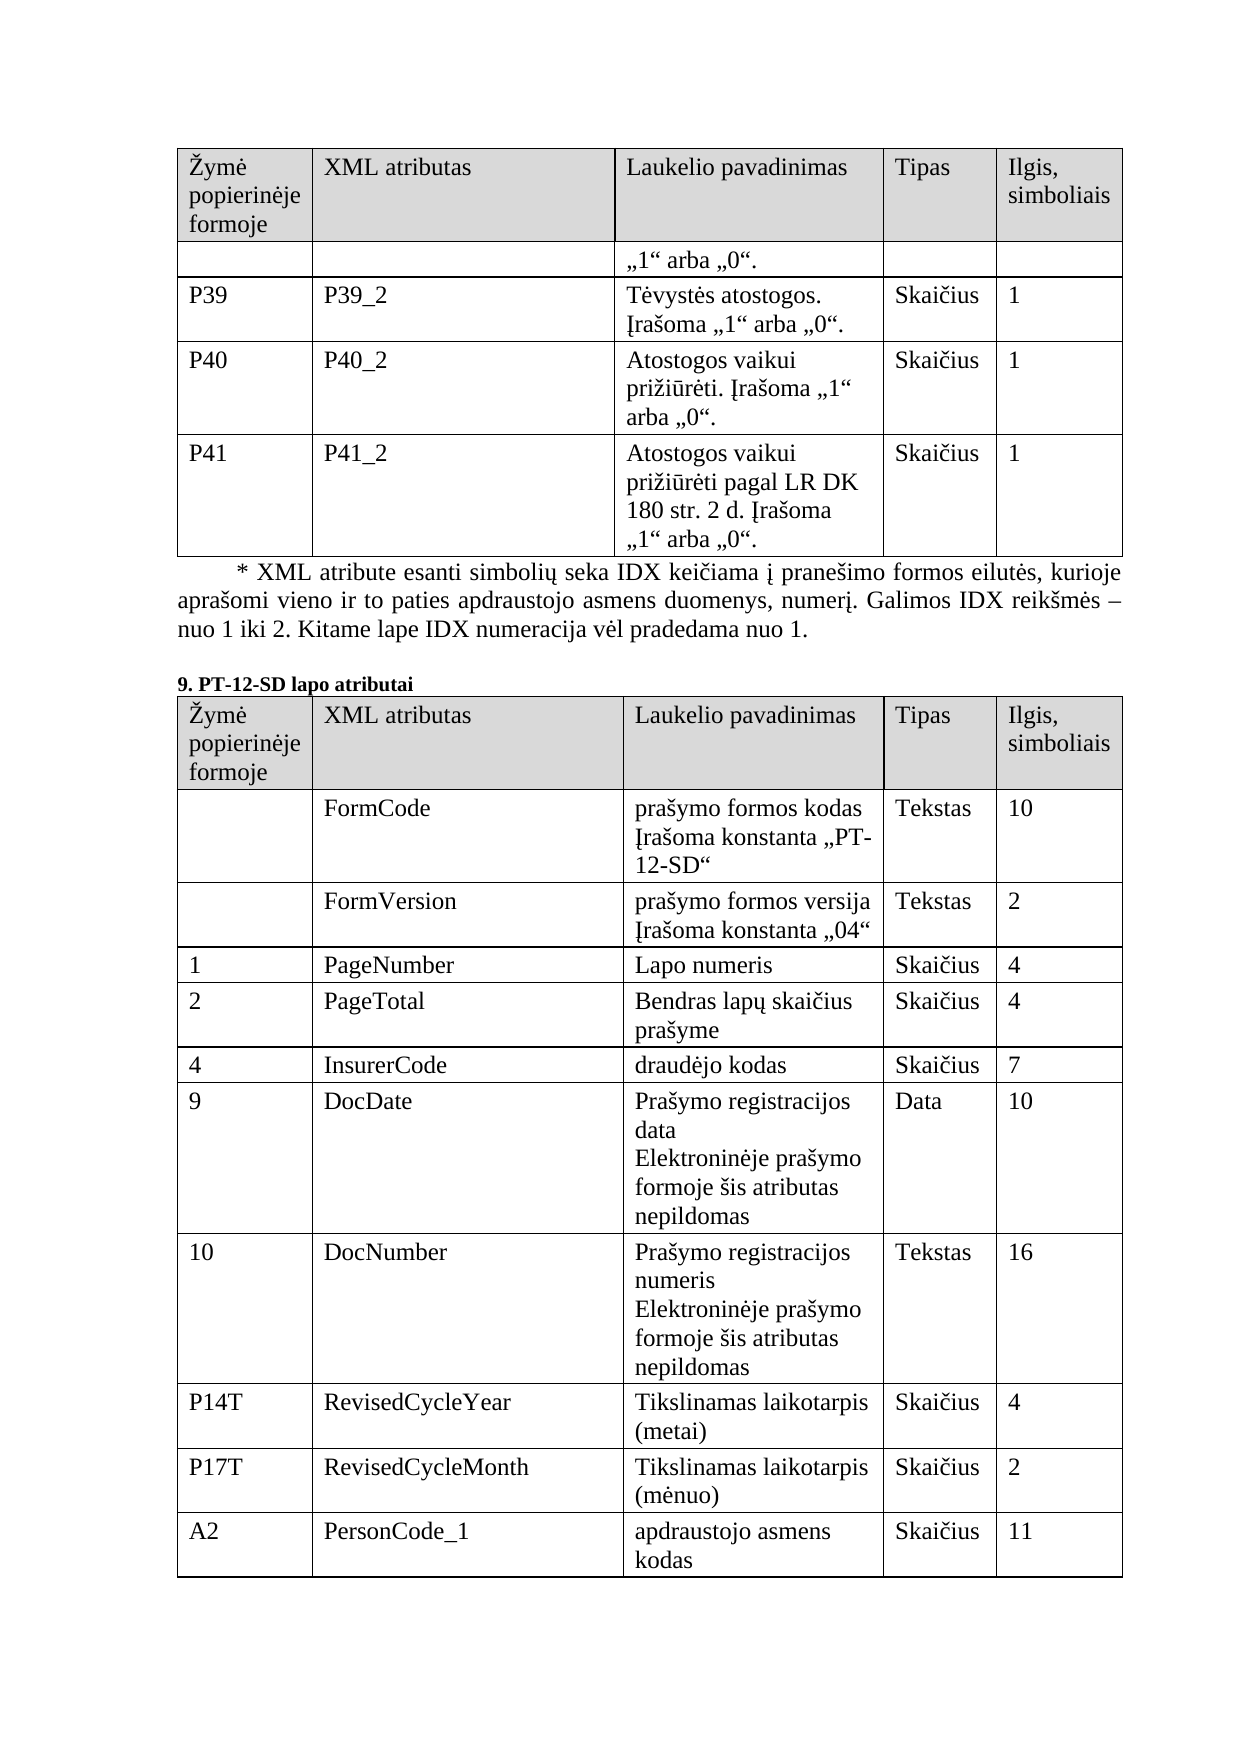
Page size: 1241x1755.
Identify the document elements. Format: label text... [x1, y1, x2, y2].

table_cell FormCode [313, 790, 623, 882]
table_header Ilgis, simboliais [997, 697, 1122, 789]
table_header Laukelio pavadinimas [624, 697, 883, 789]
table_cell Data [884, 1083, 996, 1233]
table_header XML atributas [313, 697, 623, 789]
table_cell Prašymo registracijos data Elektroninėje prašymo formoje šis atributas nepildomas [624, 1083, 883, 1233]
table_cell draudėjo kodas [624, 1048, 883, 1082]
table_cell Skaičius [884, 1048, 996, 1082]
table_cell FormVersion [313, 883, 623, 946]
table_cell 2 [997, 1449, 1122, 1512]
table_cell prašymo formos versija Įrašoma konstanta „04“ [624, 883, 883, 946]
table_cell Skaičius [884, 1449, 996, 1512]
table_cell 10 [997, 1083, 1122, 1233]
table_header Žymė popierinėje formoje [178, 149, 312, 241]
table_cell Atostogos vaikui prižiūrėti. Įrašoma „1“ arba „0“. [615, 342, 883, 434]
table_cell Skaičius [884, 948, 996, 982]
table_cell 10 [178, 1234, 312, 1383]
table_cell DocNumber [313, 1234, 623, 1383]
table_cell 1 [997, 435, 1122, 556]
table_cell Skaičius [884, 278, 996, 341]
table_cell P17T [178, 1449, 312, 1512]
table_cell 1 [997, 342, 1122, 434]
table_cell 9 [178, 1083, 312, 1233]
table_cell Tekstas [884, 883, 996, 946]
table_cell 4 [997, 983, 1122, 1046]
text * XML atribute esanti simbolių seka IDX keičiama į pranešimo formos eilutės, kurioje aprašomi vieno ir to paties apdraustojo asmens duomenys, numerį. Galimos IDX reikšmės – nuo 1 iki 2. Kitame lape IDX numeracija vėl pradedama nuo 1. [177, 557, 1122, 643]
table_cell DocDate [313, 1083, 623, 1233]
table_cell 11 [997, 1513, 1122, 1576]
table_cell Skaičius [884, 435, 996, 556]
table_cell 4 [997, 1384, 1122, 1448]
table_cell P39_2 [313, 278, 614, 341]
table_cell PageTotal [313, 983, 623, 1046]
table_cell Skaičius [884, 1384, 996, 1448]
table_cell prašymo formos kodas Įrašoma konstanta „PT-12-SD“ [624, 790, 883, 882]
table_cell 2 [178, 983, 312, 1046]
table_cell Tikslinamas laikotarpis (metai) [624, 1384, 883, 1448]
table_header Ilgis, simboliais [997, 149, 1122, 241]
table_cell apdraustojo asmens kodas [624, 1513, 883, 1576]
table_header Žymė popierinėje formoje [178, 697, 312, 789]
table_cell A2 [178, 1513, 312, 1576]
table_cell [884, 242, 996, 276]
table_cell [997, 242, 1122, 276]
table_cell P40 [178, 342, 312, 434]
table_cell Skaičius [884, 1513, 996, 1576]
table_cell P41 [178, 435, 312, 556]
table_cell Tekstas [884, 790, 996, 882]
table_cell PersonCode_1 [313, 1513, 623, 1576]
table_cell [178, 790, 312, 882]
table_cell Prašymo registracijos numeris Elektroninėje prašymo formoje šis atributas nepildomas [624, 1234, 883, 1383]
table_cell P39 [178, 278, 312, 341]
table_cell Lapo numeris [624, 948, 883, 982]
table_cell Tekstas [884, 1234, 996, 1383]
table_cell 4 [178, 1048, 312, 1082]
text 9. PT-12-SD lapo atributai [177, 672, 1122, 696]
table_cell P14T [178, 1384, 312, 1448]
table_header Laukelio pavadinimas [616, 149, 883, 241]
table_cell 1 [997, 278, 1122, 341]
table_cell 10 [997, 790, 1122, 882]
table_cell PageNumber [313, 948, 623, 982]
table_cell Skaičius [884, 983, 996, 1046]
table_cell Tikslinamas laikotarpis (mėnuo) [624, 1449, 883, 1512]
table_cell Bendras lapų skaičius prašyme [624, 983, 883, 1046]
table_cell 4 [997, 948, 1122, 982]
table_cell [313, 242, 614, 276]
table_cell P41_2 [313, 435, 614, 556]
table_cell 7 [997, 1048, 1122, 1082]
table_cell „1“ arba „0“. [615, 242, 883, 276]
table_header Tipas [885, 697, 996, 789]
table_cell 2 [997, 883, 1122, 946]
table_cell 1 [178, 948, 312, 982]
table_cell RevisedCycleMonth [313, 1449, 623, 1512]
table_header Tipas [884, 149, 996, 241]
table_cell 16 [997, 1234, 1122, 1383]
table_cell Skaičius [884, 342, 996, 434]
table_cell InsurerCode [313, 1048, 623, 1082]
table_cell [178, 242, 312, 276]
table_cell RevisedCycleYear [313, 1384, 623, 1448]
table_header XML atributas [313, 149, 614, 241]
table_cell P40_2 [313, 342, 614, 434]
table_cell [178, 883, 312, 946]
table_cell Tėvystės atostogos. Įrašoma „1“ arba „0“. [615, 278, 883, 341]
table_cell Atostogos vaikui prižiūrėti pagal LR DK 180 str. 2 d. Įrašoma „1“ arba „0“. [615, 435, 883, 556]
